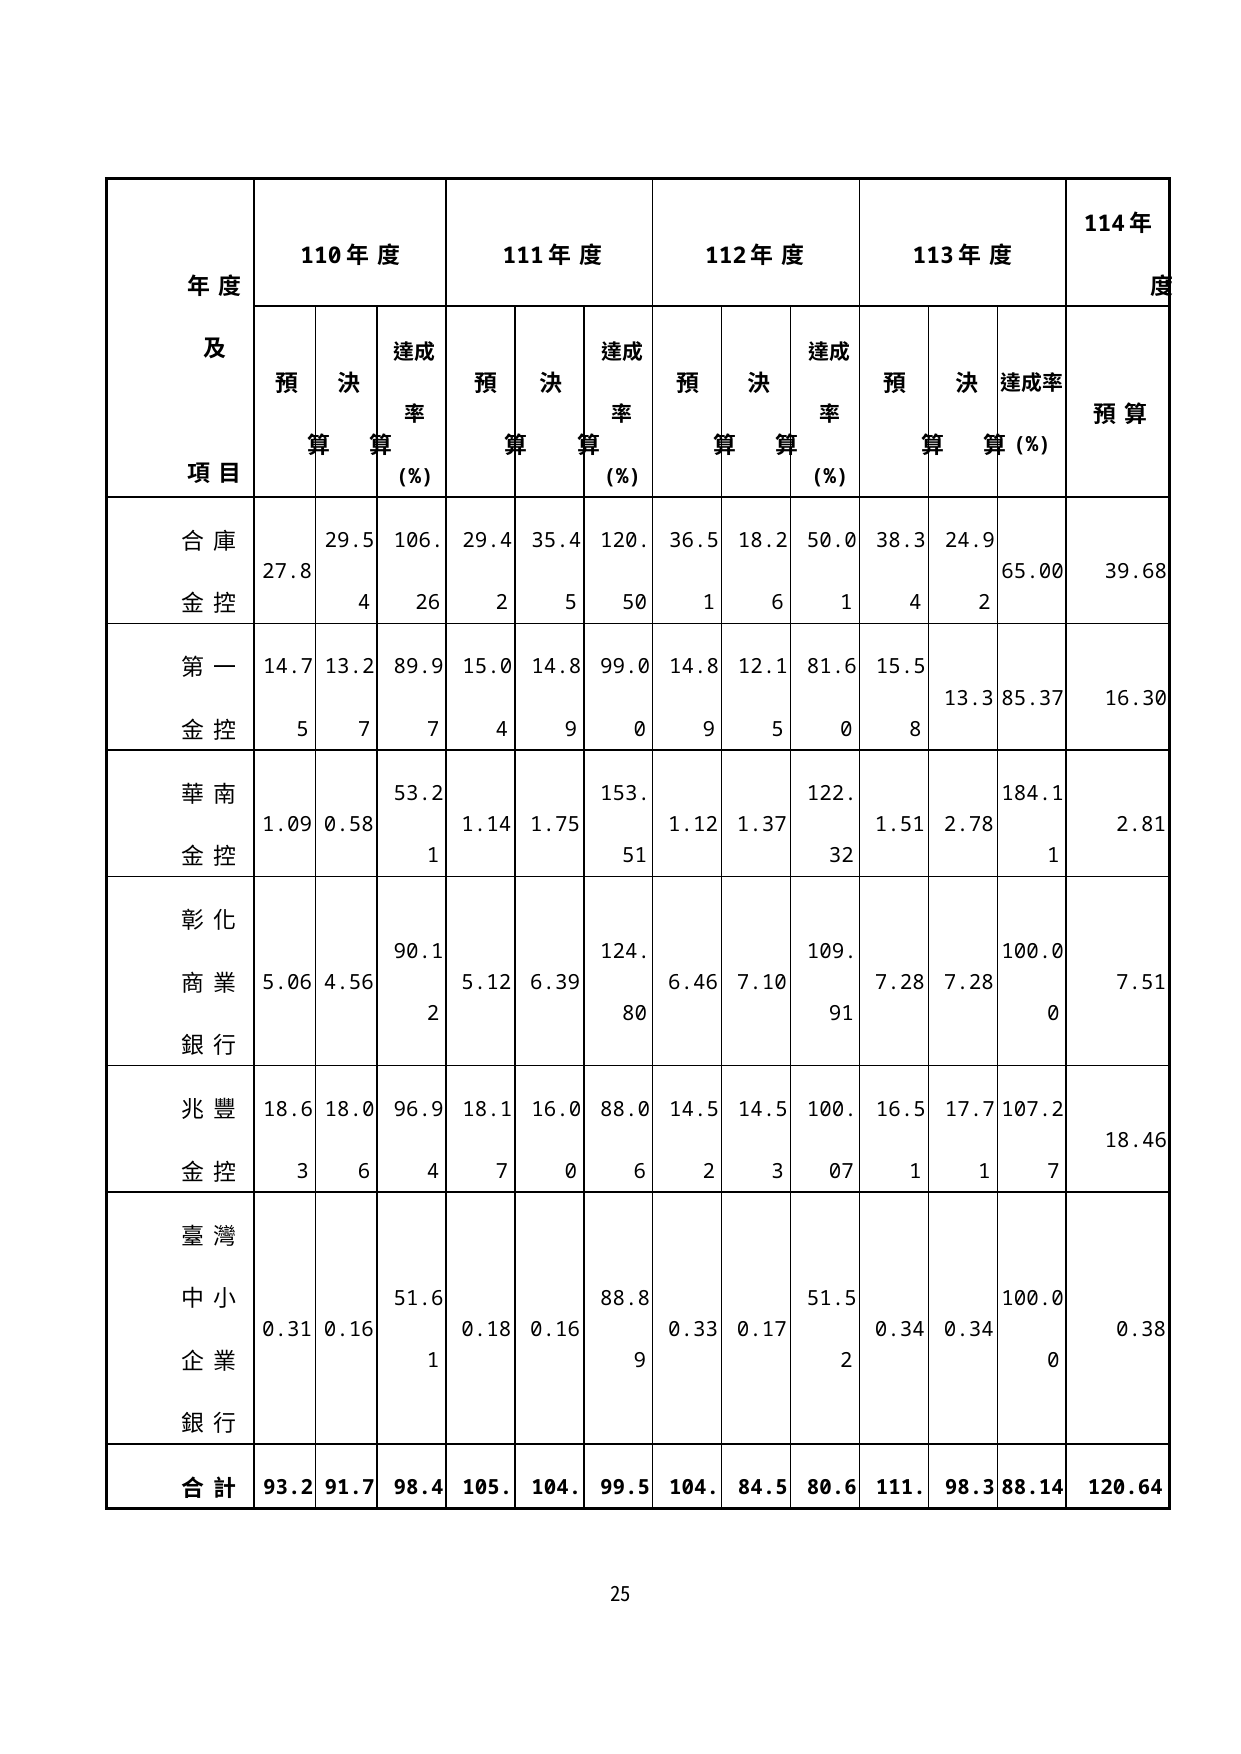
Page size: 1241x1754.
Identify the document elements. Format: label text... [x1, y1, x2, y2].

table_cell 18.06 [316, 1066, 376, 1191]
table_cell 99.00 [585, 624, 652, 749]
table_cell 51.52 [791, 1193, 859, 1443]
table_cell 0.58 [316, 751, 376, 876]
table_cell 2.81 [1067, 751, 1168, 876]
table_cell 15.04 [447, 624, 514, 749]
table_cell 14.89 [653, 624, 721, 749]
table_cell 53.21 [378, 751, 445, 876]
table_cell 88.14 [998, 1445, 1065, 1507]
table_cell 96.94 [378, 1066, 445, 1191]
table_cell 109.91 [791, 877, 859, 1065]
table_cell 7.10 [722, 877, 790, 1065]
table_cell 13.3 [929, 624, 997, 749]
table_cell 16.00 [516, 1066, 583, 1191]
table_cell 120.50 [585, 498, 652, 622]
table_cell 決算 [316, 307, 376, 496]
table_cell 0.16 [316, 1193, 376, 1443]
table_cell 臺灣中小企業銀行 [108, 1193, 253, 1443]
table_cell 100.00 [998, 877, 1065, 1065]
table_cell 決算 [929, 307, 997, 496]
table_cell 1.51 [860, 751, 928, 876]
table_header 111年度 [447, 180, 652, 305]
table_cell 120.64 [1067, 1445, 1168, 1507]
table_cell 89.97 [378, 624, 445, 749]
table_cell 50.01 [791, 498, 859, 622]
table_cell 0.17 [722, 1193, 790, 1443]
table_cell 18.46 [1067, 1066, 1168, 1191]
table_cell 14.52 [653, 1066, 721, 1191]
table_cell 決算 [722, 307, 790, 496]
table_cell 5.06 [255, 877, 315, 1065]
table_cell 0.34 [929, 1193, 997, 1443]
table_cell 預算 [255, 307, 315, 496]
table_cell 0.34 [860, 1193, 928, 1443]
table_cell 預算 [1067, 307, 1168, 496]
table_cell 1.12 [653, 751, 721, 876]
table_cell 7.28 [929, 877, 997, 1065]
table_cell 106.26 [378, 498, 445, 622]
table_cell 7.28 [860, 877, 928, 1065]
table_cell 達成率(%) [378, 307, 445, 496]
table_cell 0.18 [447, 1193, 514, 1443]
table_cell 107.27 [998, 1066, 1065, 1191]
table_cell 預算 [860, 307, 928, 496]
table_cell 達成率(%) [585, 307, 652, 496]
table_cell 85.37 [998, 624, 1065, 749]
table_cell 88.06 [585, 1066, 652, 1191]
table_cell 153.51 [585, 751, 652, 876]
table_cell 29.54 [316, 498, 376, 622]
table_cell 104. [653, 1445, 721, 1507]
table_cell 17.71 [929, 1066, 997, 1191]
table_cell 18.17 [447, 1066, 514, 1191]
table_cell 105. [447, 1445, 514, 1507]
table_cell 38.34 [860, 498, 928, 622]
table_cell 39.68 [1067, 498, 1168, 622]
table_cell 0.16 [516, 1193, 583, 1443]
table_header 110年度 [255, 180, 445, 305]
table_cell 93.2 [255, 1445, 315, 1507]
table_header 113年度 [860, 180, 1065, 305]
table_cell 14.53 [722, 1066, 790, 1191]
table_cell 36.51 [653, 498, 721, 622]
table_cell 兆豐金控 [108, 1066, 253, 1191]
table_cell 13.27 [316, 624, 376, 749]
table_cell 18.26 [722, 498, 790, 622]
table_cell 16.30 [1067, 624, 1168, 749]
table_cell 29.42 [447, 498, 514, 622]
table_cell 合計 [108, 1445, 253, 1507]
table_cell 27.8 [255, 498, 315, 622]
table_header 112年度 [653, 180, 859, 305]
table_cell 1.14 [447, 751, 514, 876]
table_cell 124.80 [585, 877, 652, 1065]
table_cell 184.11 [998, 751, 1065, 876]
table_cell 達成率(%) [998, 307, 1065, 496]
table_cell 14.89 [516, 624, 583, 749]
table_cell 90.12 [378, 877, 445, 1065]
table_cell 100.07 [791, 1066, 859, 1191]
table_cell 6.39 [516, 877, 583, 1065]
table_cell 98.4 [378, 1445, 445, 1507]
table_cell 1.09 [255, 751, 315, 876]
table_cell 65.00 [998, 498, 1065, 622]
table_cell 1.75 [516, 751, 583, 876]
table_header 年度及 項目 銀行別 [108, 180, 253, 496]
table_cell 88.89 [585, 1193, 652, 1443]
table_cell 51.61 [378, 1193, 445, 1443]
table_cell 彰化商業銀行 [108, 877, 253, 1065]
table_cell 華南金控 [108, 751, 253, 876]
table_cell 81.60 [791, 624, 859, 749]
table_cell 1.37 [722, 751, 790, 876]
table_header 114年度 [1067, 180, 1168, 305]
table_cell 16.51 [860, 1066, 928, 1191]
table_cell 100.00 [998, 1193, 1065, 1443]
table_cell 5.12 [447, 877, 514, 1065]
table_cell 91.7 [316, 1445, 376, 1507]
table_cell 24.92 [929, 498, 997, 622]
table_cell 4.56 [316, 877, 376, 1065]
table_cell 預算 [447, 307, 514, 496]
table_cell 14.75 [255, 624, 315, 749]
table_cell 達成率(%) [791, 307, 859, 496]
table_cell 決算 [516, 307, 583, 496]
table_cell 預算 [653, 307, 721, 496]
table_cell 35.45 [516, 498, 583, 622]
table_cell 0.33 [653, 1193, 721, 1443]
table_cell 0.31 [255, 1193, 315, 1443]
table_cell 84.5 [722, 1445, 790, 1507]
table_cell 2.78 [929, 751, 997, 876]
table_cell 第一金控 [108, 624, 253, 749]
table_cell 18.63 [255, 1066, 315, 1191]
table_cell 80.6 [791, 1445, 859, 1507]
table_cell 122.32 [791, 751, 859, 876]
table_cell 98.3 [929, 1445, 997, 1507]
table_cell 111. [860, 1445, 928, 1507]
table_cell 104. [516, 1445, 583, 1507]
table_cell 合庫金控 [108, 498, 253, 622]
table_cell 99.5 [585, 1445, 652, 1507]
table_cell 15.58 [860, 624, 928, 749]
table_cell 0.38 [1067, 1193, 1168, 1443]
table_cell 12.15 [722, 624, 790, 749]
table_cell 6.46 [653, 877, 721, 1065]
table_cell 7.51 [1067, 877, 1168, 1065]
